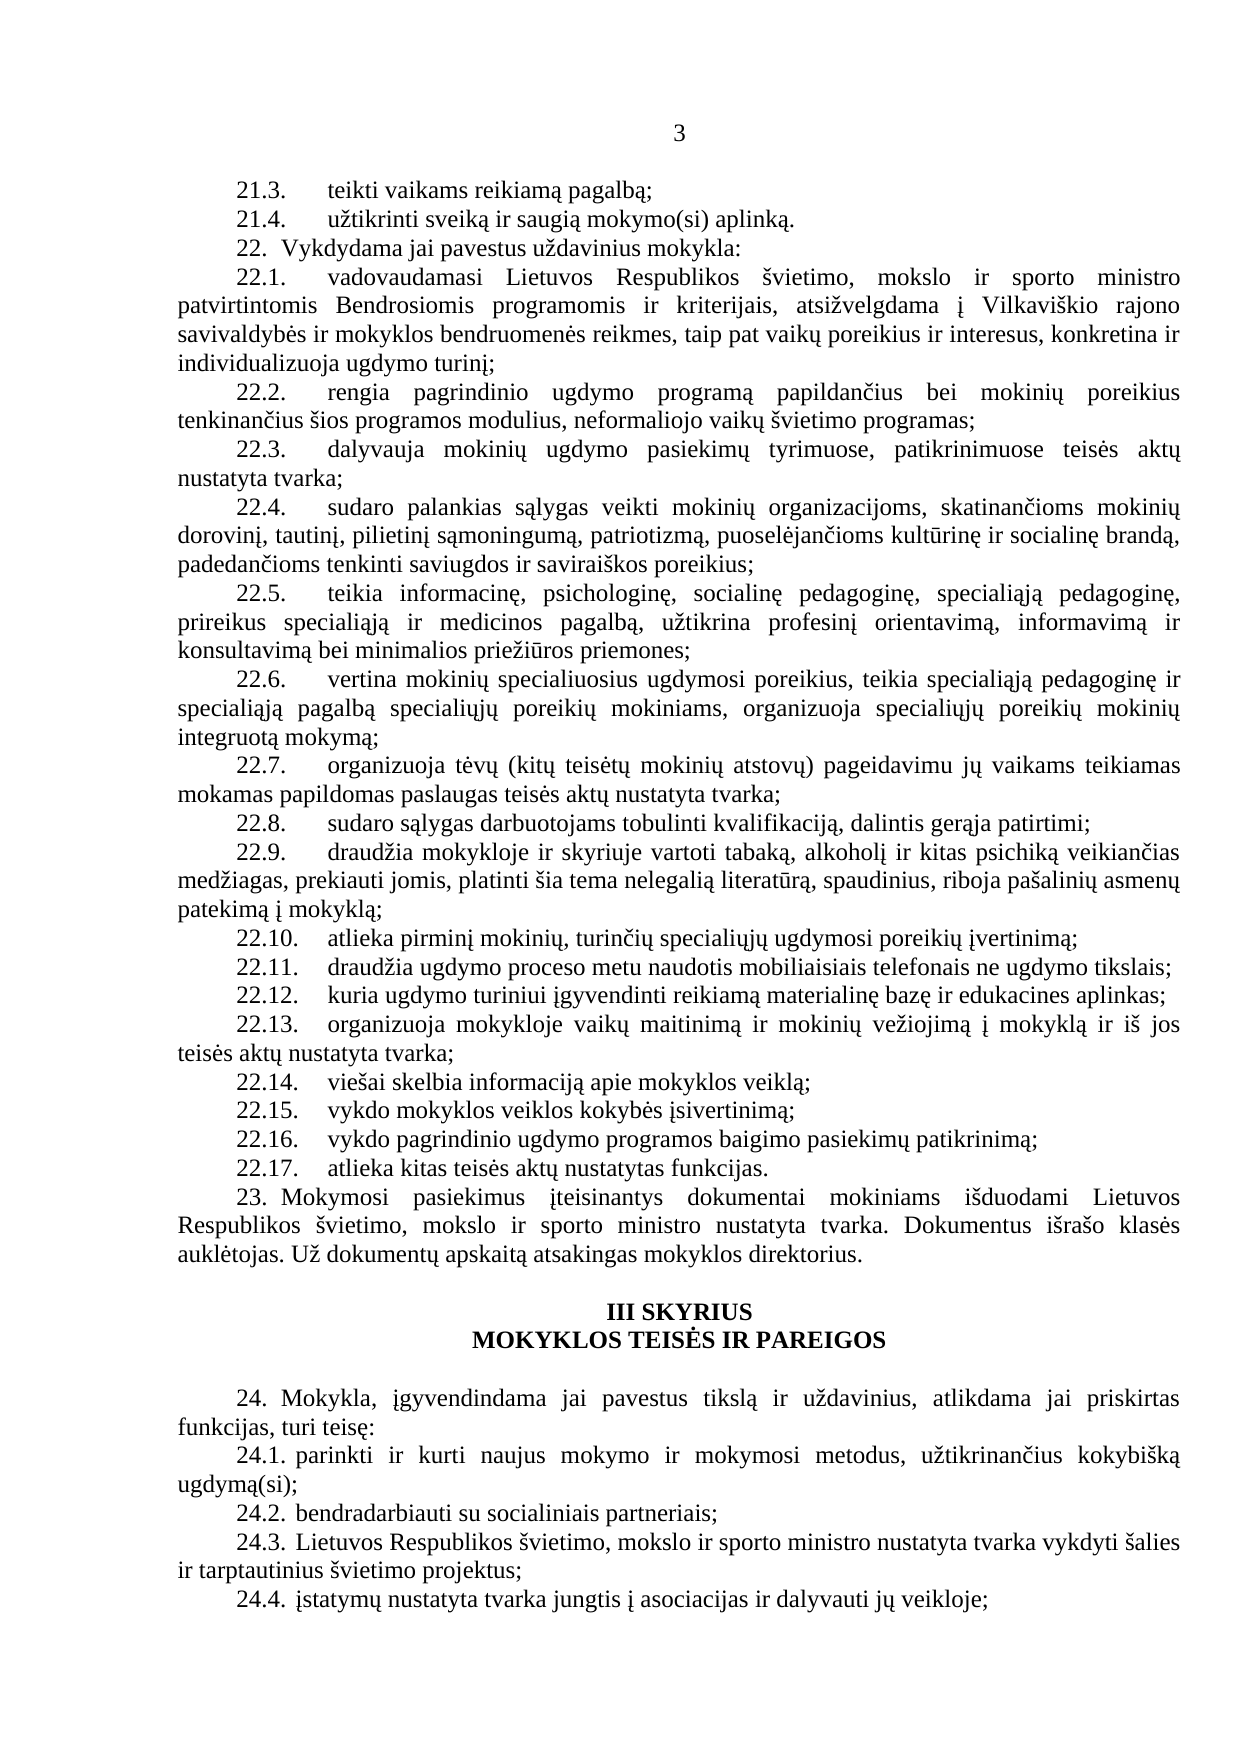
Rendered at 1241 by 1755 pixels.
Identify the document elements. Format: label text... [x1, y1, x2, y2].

text 22.6. vertina mokinių specialiuosius ugdymosi poreikius, teikia specialiąją pedagoginę ir specialiąją pagalbą specialiųjų poreikių mokiniams, organizuoja specialiųjų poreikių mokinių integruotą mokymą; [177, 664, 1181, 751]
text MOKYKLOS TEISĖS IR PAREIGOS [177, 1326, 1181, 1354]
text 22.11. draudžia ugdymo proceso metu naudotis mobiliaisiais telefonais ne ugdymo tikslais; [177, 952, 1181, 981]
text 21.3. teikti vaikams reikiamą pagalbą; [177, 176, 1181, 204]
text 21.4. užtikrinti sveiką ir saugią mokymo(si) aplinką. [177, 204, 1181, 233]
text 22.13. organizuoja mokykloje vaikų maitinimą ir mokinių vežiojimą į mokyklą ir iš jos teisės aktų nustatyta tvarka; [177, 1009, 1181, 1067]
text 22.2. rengia pagrindinio ugdymo programą papildančius bei mokinių poreikius tenkinančius šios programos modulius, neformaliojo vaikų švietimo programas; [177, 377, 1181, 434]
text 22.8. sudaro sąlygas darbuotojams tobulinti kvalifikaciją, dalintis gerąja patirtimi; [177, 808, 1181, 837]
text 22.10. atlieka pirminį mokinių, turinčių specialiųjų ugdymosi poreikių įvertinimą; [177, 923, 1181, 952]
text III SKYRIUS [177, 1297, 1181, 1326]
text 22.7. organizuoja tėvų (kitų teisėtų mokinių atstovų) pageidavimu jų vaikams teikiamas mokamas papildomas paslaugas teisės aktų nustatyta tvarka; [177, 751, 1181, 808]
text 23. mokymosi pasiekimus įteisinantys dokumentai mokiniams išduodami Lietuvos Respublikos švietimo, mokslo ir sporto ministro nustatyta tvarka. Dokumentus išrašo klasės auklėtojas. Už dokumentų apskaitą atsakingas mokyklos direktorius. [177, 1182, 1181, 1268]
text 22.9. draudžia mokykloje ir skyriuje vartoti tabaką, alkoholį ir kitas psichiką veikiančias medžiagas, prekiauti jomis, platinti šia tema nelegalią literatūrą, spaudinius, riboja pašalinių asmenų patekimą į mokyklą; [177, 837, 1181, 923]
text 24.2. bendradarbiauti su socialiniais partneriais; [177, 1498, 1181, 1527]
text 24.1. parinkti ir kurti naujus mokymo ir mokymosi metodus, užtikrinančius kokybišką ugdymą(si); [177, 1441, 1181, 1498]
text 22.5. teikia informacinę, psichologinę, socialinę pedagoginę, specialiąją pedagoginę, prireikus specialiąją ir medicinos pagalbą, užtikrina profesinį orientavimą, informavimą ir konsultavimą bei minimalios priežiūros priemones; [177, 578, 1181, 664]
text 22.17. atlieka kitas teisės aktų nustatytas funkcijas. [177, 1153, 1181, 1182]
text 24.4. įstatymų nustatyta tvarka jungtis į asociacijas ir dalyvauti jų veikloje; [177, 1584, 1181, 1613]
text 24.3. Lietuvos Respublikos švietimo, mokslo ir sporto ministro nustatyta tvarka vykdyti šalies ir tarptautinius švietimo projektus; [177, 1527, 1181, 1584]
text 22. Vykdydama jai pavestus uždavinius mokykla: [177, 233, 1181, 262]
text 22.12. kuria ugdymo turiniui įgyvendinti reikiamą materialinę bazę ir edukacines aplinkas; [177, 981, 1181, 1009]
text 22.14. viešai skelbia informaciją apie mokyklos veiklą; [177, 1067, 1181, 1096]
text 22.1. vadovaudamasi Lietuvos Respublikos švietimo, mokslo ir sporto ministro patvirtintomis Bendrosiomis programomis ir kriterijais, atsižvelgdama į Vilkaviškio rajono savivaldybės ir mokyklos bendruomenės reikmes, taip pat vaikų poreikius ir interesus, konkretina ir individualizuoja ugdymo turinį; [177, 262, 1181, 377]
text 22.16. vykdo pagrindinio ugdymo programos baigimo pasiekimų patikrinimą; [177, 1124, 1181, 1153]
text 22.15. vykdo mokyklos veiklos kokybės įsivertinimą; [177, 1096, 1181, 1124]
text 22.4. sudaro palankias sąlygas veikti mokinių organizacijoms, skatinančioms mokinių dorovinį, tautinį, pilietinį sąmoningumą, patriotizmą, puoselėjančioms kultūrinę ir socialinę brandą, padedančioms tenkinti saviugdos ir saviraiškos poreikius; [177, 492, 1181, 578]
text 24. Mokykla, įgyvendindama jai pavestus tikslą ir uždavinius, atlikdama jai priskirtas funkcijas, turi teisę: [177, 1383, 1181, 1441]
text 22.3. dalyvauja mokinių ugdymo pasiekimų tyrimuose, patikrinimuose teisės aktų nustatyta tvarka; [177, 434, 1181, 492]
